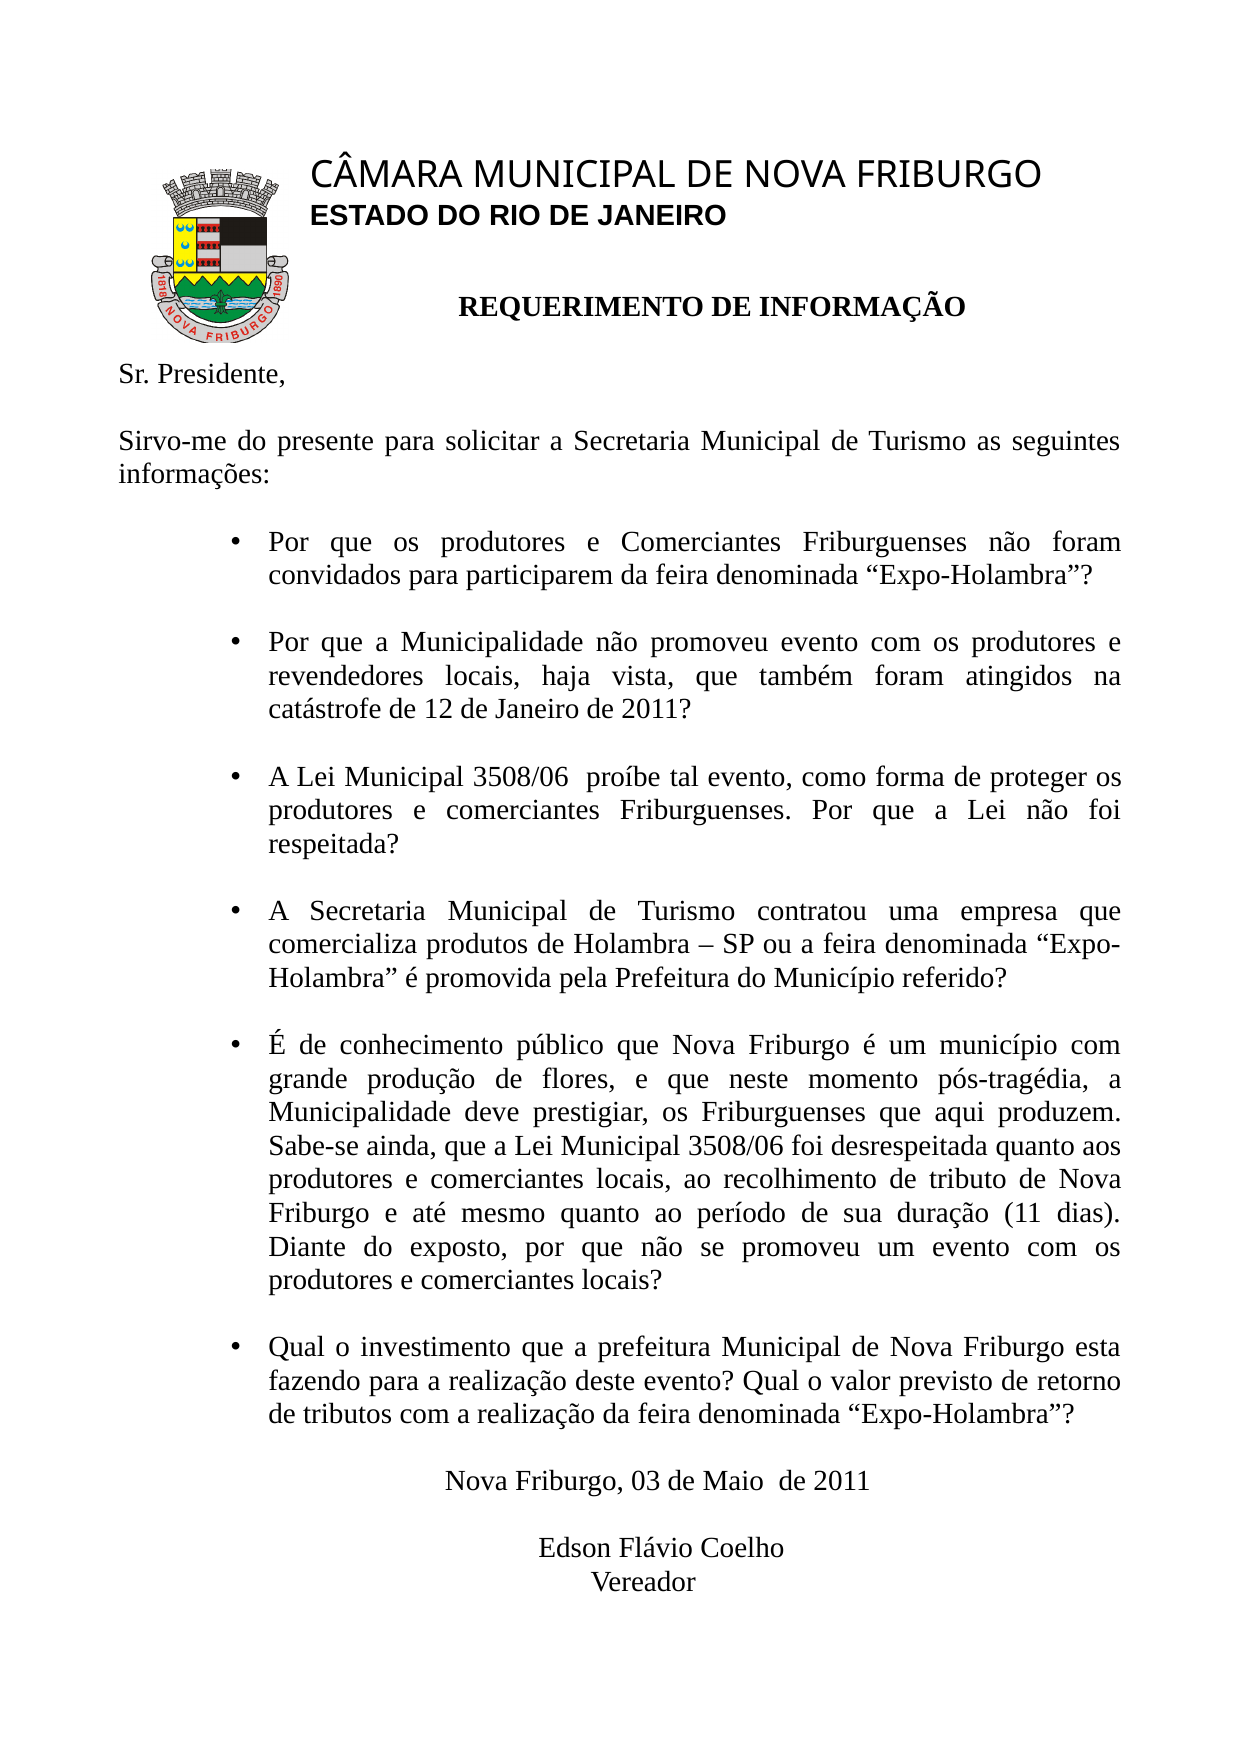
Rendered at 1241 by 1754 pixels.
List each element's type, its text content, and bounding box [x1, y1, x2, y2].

list Qual o investimento que a prefeitura Municipal de Nova Friburgo esta fazendo para a realização deste evento? Qual o valor previsto de retorno de tributos com a realização da feira denominada “Expo-Holambra”? [231, 1329, 1122, 1430]
text [121, 198, 149, 231]
text REQUERIMENTO DE INFORMAÇÃO [291, 289, 1122, 322]
text Sirvo-me do presente para solicitar a Secretaria Municipal de Turismo as seguintes informações: [118, 423, 1122, 490]
text [118, 289, 149, 322]
list A Secretaria Municipal de Turismo contratou uma empresa que comercializa produtos de Holambra – SP ou a feira denominada “Expo-Holambra” é promovida pela Prefeitura do Município referido? [231, 893, 1122, 994]
list Vereador [156, 1564, 1122, 1598]
list Por que a Municipalidade não promoveu evento com os produtores e revendedores locais, haja vista, que também foram atingidos na catástrofe de 12 de Janeiro de 2011? [231, 624, 1122, 725]
text CÂMARA MUNICIPAL DE NOVA FRIBURGO [118, 147, 1122, 198]
list É de conhecimento público que Nova Friburgo é um município com grande produção de flores, e que neste momento pós-tragédia, a Municipalidade deve prestigiar, os Friburguenses que aqui produzem. Sabe-se ainda, que a Lei Municipal 3508/06 foi desrespeitada quanto aos produtores e comerciantes locais, ao recolhimento de tributo de Nova Friburgo e até mesmo quanto ao período de sua duração (11 dias). Diante do exposto, por que não se promoveu um evento com os produtores e comerciantes locais? [231, 1027, 1122, 1296]
list Nova Friburgo, 03 de Maio de 2011 [156, 1463, 1122, 1497]
text Sr. Presidente, [118, 356, 1122, 389]
text ESTADO DO RIO DE JANEIRO [291, 198, 1122, 231]
list A Lei Municipal 3508/06 proíbe tal evento, como forma de proteger os produtores e comerciantes Friburguenses. Por que a Lei não foi respeitada? [231, 759, 1122, 859]
list Por que os produtores e Comerciantes Friburguenses não foram convidados para participarem da feira denominada “Expo-Holambra”? [231, 524, 1122, 591]
list Edson Flávio Coelho [156, 1531, 1122, 1564]
